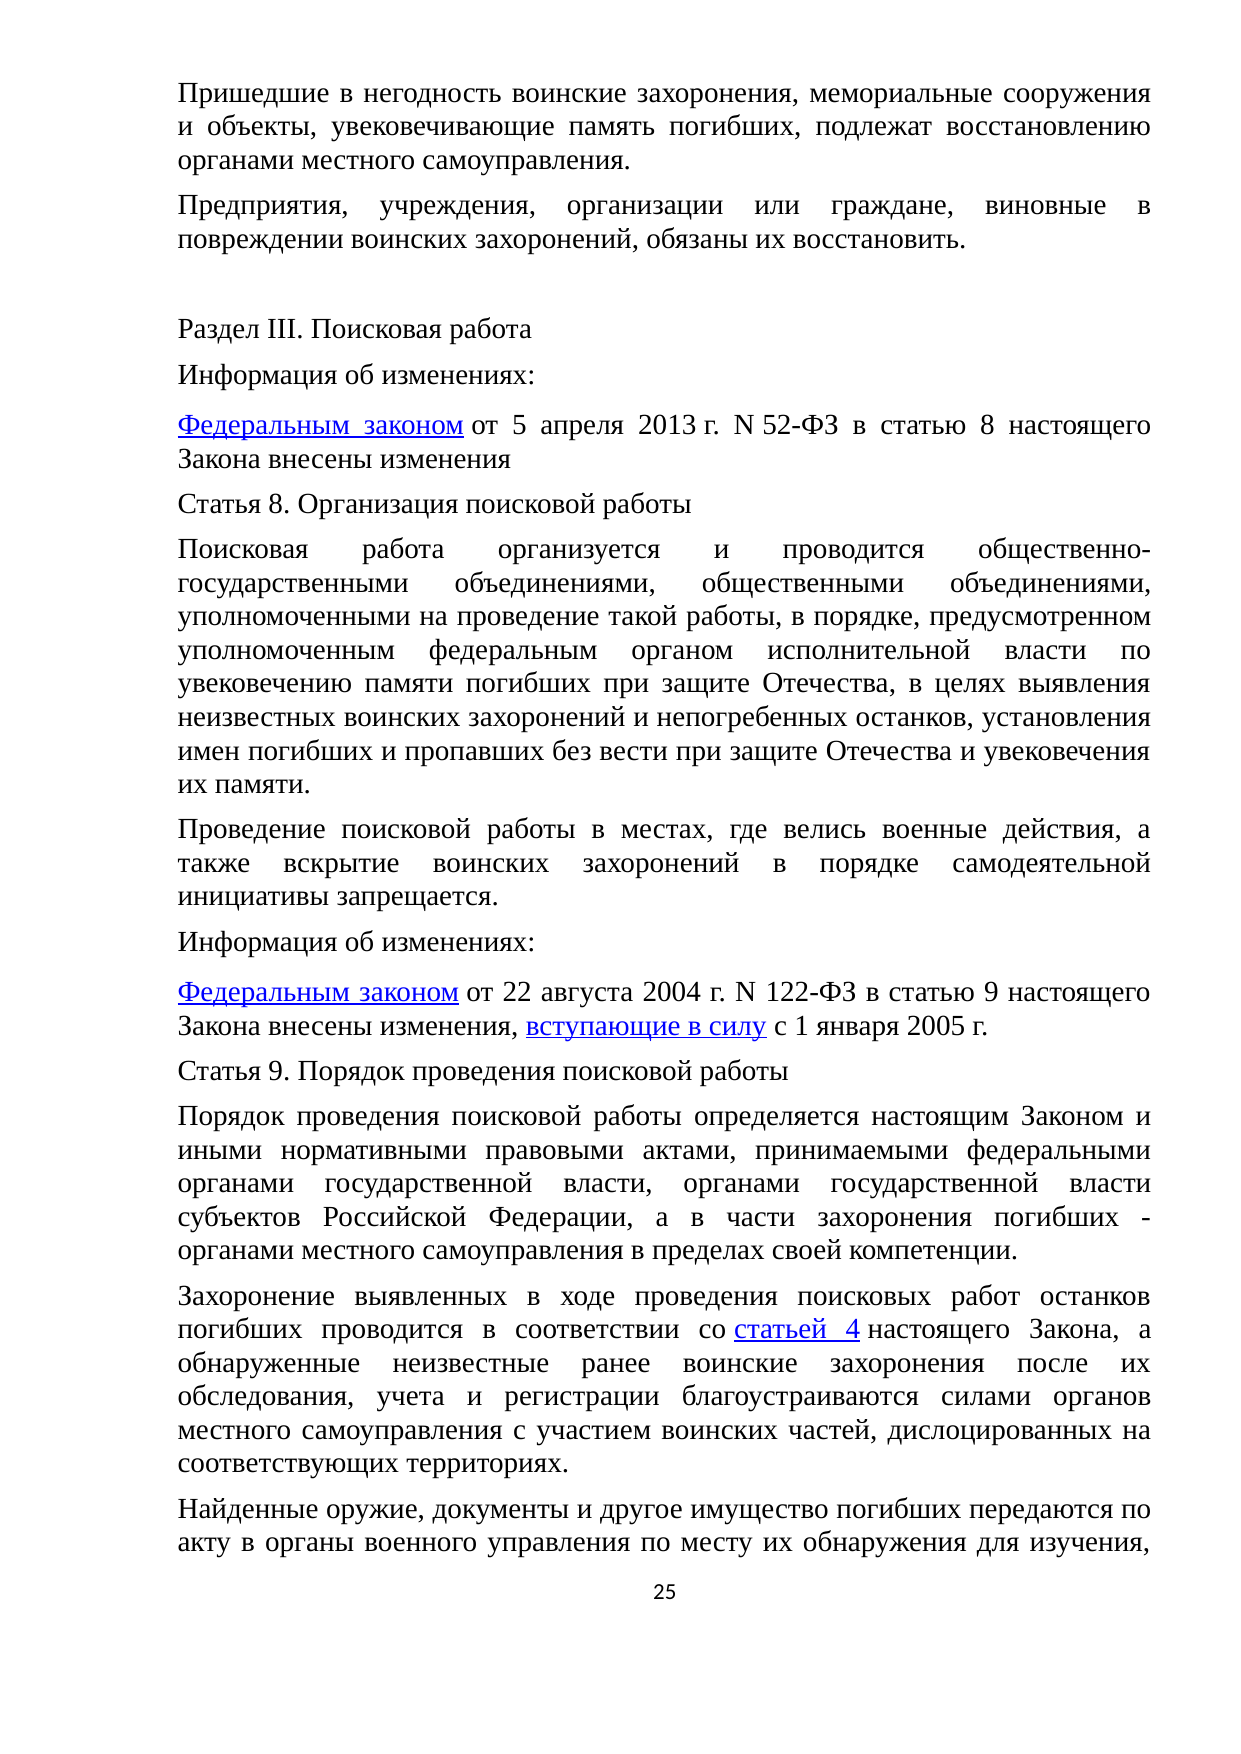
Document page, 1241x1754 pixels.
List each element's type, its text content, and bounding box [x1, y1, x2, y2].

text Пришедшие в негодность воинские захоронения, мемориальные сооружения и объекты, увековечивающие память погибших, подлежат восстановлению органами местного самоуправления. [177, 75, 1152, 176]
subtitle Информация об изменениях: [177, 357, 1152, 390]
text Предприятия, учреждения, организации или граждане, виновные в повреждении воинских захоронений, обязаны их восстановить. [177, 187, 1152, 254]
text Проведение поисковой работы в местах, где велись военные действия, а также вскрытие воинских захоронений в порядке самодеятельной инициативы запрещается. [177, 811, 1152, 912]
text Статья 8. Организация поисковой работы [177, 486, 1152, 519]
text Захоронение выявленных в ходе проведения поисковых работ останков погибших проводится в соответствии со статьей 4 настоящего Закона, а обнаруженные неизвестные ранее воинские захоронения после их обследования, учета и регистрации благоустраиваются силами органов местного самоуправления с участием воинских частей, дислоцированных на соответствующих территориях. [177, 1278, 1152, 1479]
text Поисковая работа организуется и проводится общественно-государственными объединениями, общественными объединениями, уполномоченными на проведение такой работы, в порядке, предусмотренном уполномоченным федеральным органом исполнительной власти по увековечению памяти погибших при защите Отечества, в целях выявления неизвестных воинских захоронений и непогребенных останков, установления имен погибших и пропавших без вести при защите Отечества и увековечения их памяти. [177, 531, 1152, 800]
text Федеральным законом от 22 августа 2004 г. N 122-ФЗ в статью 9 настоящего Закона внесены изменения, вступающие в силу с 1 января 2005 г. [177, 974, 1152, 1041]
text Найденные оружие, документы и другое имущество погибших передаются по акту в органы военного управления по месту их обнаружения для изучения, [177, 1491, 1152, 1558]
text Раздел III. Поисковая работа [177, 312, 1152, 345]
subtitle Информация об изменениях: [177, 924, 1152, 957]
text Статья 9. Порядок проведения поисковой работы [177, 1053, 1152, 1087]
text Порядок проведения поисковой работы определяется настоящим Законом и иными нормативными правовыми актами, принимаемыми федеральными органами государственной власти, органами государственной власти субъектов Российской Федерации, а в части захоронения погибших - органами местного самоуправления в пределах своей компетенции. [177, 1098, 1152, 1266]
text Федеральным законом от 5 апреля 2013 г. N 52-ФЗ в статью 8 настоящего Закона внесены изменения [177, 407, 1152, 474]
